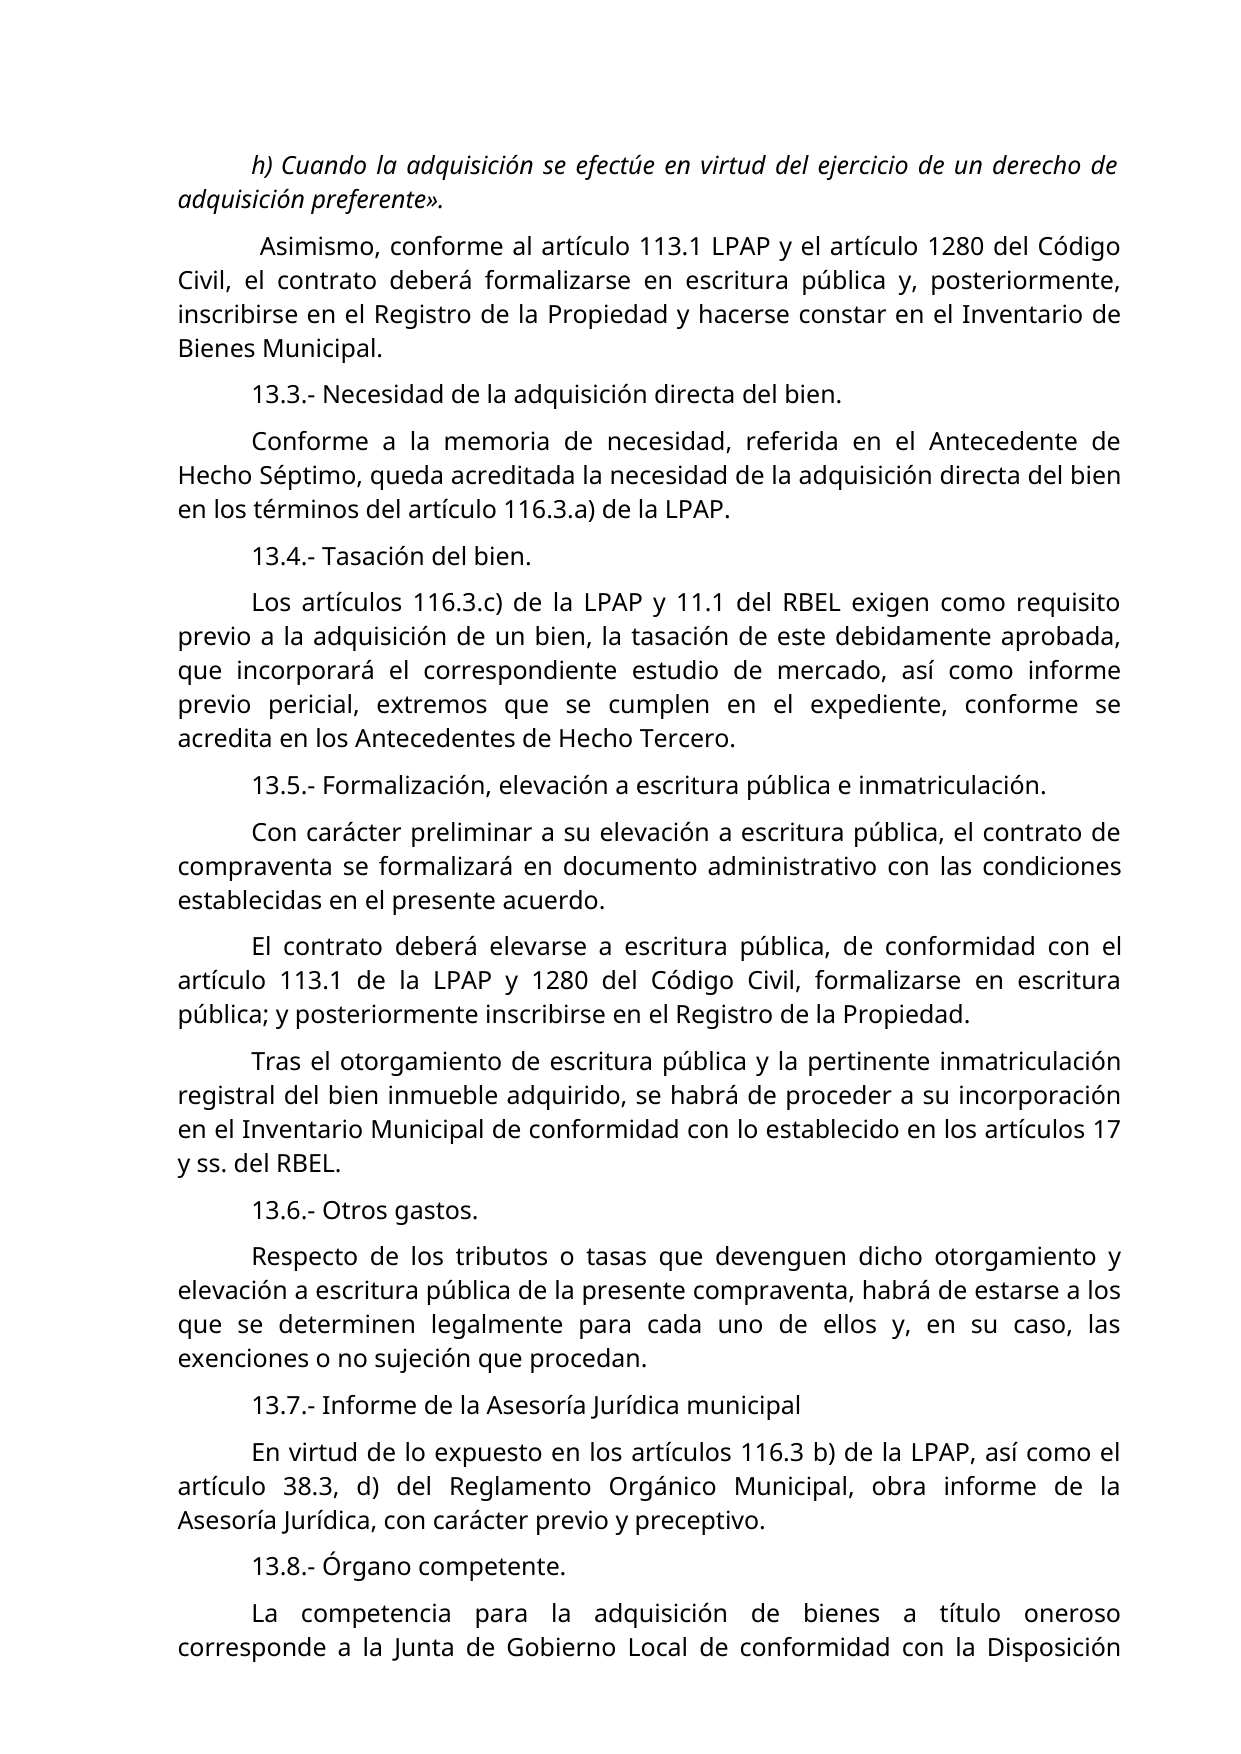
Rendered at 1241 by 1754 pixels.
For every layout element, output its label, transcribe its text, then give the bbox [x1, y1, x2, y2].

text El contrato deberá elevarse a escritura pública, de conformidad con el artículo 113.1 de la LPAP y 1280 del Código Civil, formalizarse en escritura pública; y posteriormente inscribirse en el Registro de la Propiedad. [177, 929, 1122, 1031]
list Cuando la adquisición se efectúe en virtud del ejercicio de un derecho de adquisición preferente». [177, 148, 1122, 216]
text En virtud de lo expuesto en los artículos 116.3 b) de la LPAP, así como el artículo 38.3, d) del Reglamento Orgánico Municipal, obra informe de la Asesoría Jurídica, con carácter previo y preceptivo. [177, 1434, 1122, 1536]
text Los artículos 116.3.c) de la LPAP y 11.1 del RBEL exigen como requisito previo a la adquisición de un bien, la tasación de este debidamente aprobada, que incorporará el correspondiente estudio de mercado, así como informe previo pericial, extremos que se cumplen en el expediente, conforme se acredita en los Antecedentes de Hecho Tercero. [177, 585, 1122, 755]
text Conforme a la memoria de necesidad, referida en el Antecedente de Hecho Séptimo, queda acreditada la necesidad de la adquisición directa del bien en los términos del artículo 116.3.a) de la LPAP. [177, 423, 1122, 526]
text Respecto de los tributos o tasas que devenguen dicho otorgamiento y elevación a escritura pública de la presente compraventa, habrá de estarse a los que se determinen legalmente para cada uno de ellos y, en su caso, las exenciones o no sujeción que procedan. [177, 1239, 1122, 1375]
text Con carácter preliminar a su elevación a escritura pública, el contrato de compraventa se formalizará en documento administrativo con las condiciones establecidas en el presente acuerdo. [177, 814, 1122, 916]
text La competencia para la adquisición de bienes a título oneroso corresponde a la Junta de Gobierno Local de conformidad con la Disposición [177, 1595, 1122, 1663]
text 13.6.- Otros gastos. [177, 1192, 1122, 1226]
text 13.8.- Órgano competente. [177, 1549, 1122, 1583]
text Asimismo, conforme al artículo 113.1 LPAP y el artículo 1280 del Código Civil, el contrato deberá formalizarse en escritura pública y, posteriormente, inscribirse en el Registro de la Propiedad y hacerse constar en el Inventario de Bienes Municipal. [177, 228, 1122, 364]
text 13.5.- Formalización, elevación a escritura pública e inmatriculación. [177, 768, 1122, 802]
text Tras el otorgamiento de escritura pública y la pertinente inmatriculación registral del bien inmueble adquirido, se habrá de proceder a su incorporación en el Inventario Municipal de conformidad con lo establecido en los artículos 17 y ss. del RBEL. [177, 1043, 1122, 1180]
text 13.4.- Tasación del bien. [177, 538, 1122, 572]
text 13.7.- Informe de la Asesoría Jurídica municipal [177, 1388, 1122, 1422]
text 13.3.- Necesidad de la adquisición directa del bien. [177, 377, 1122, 411]
